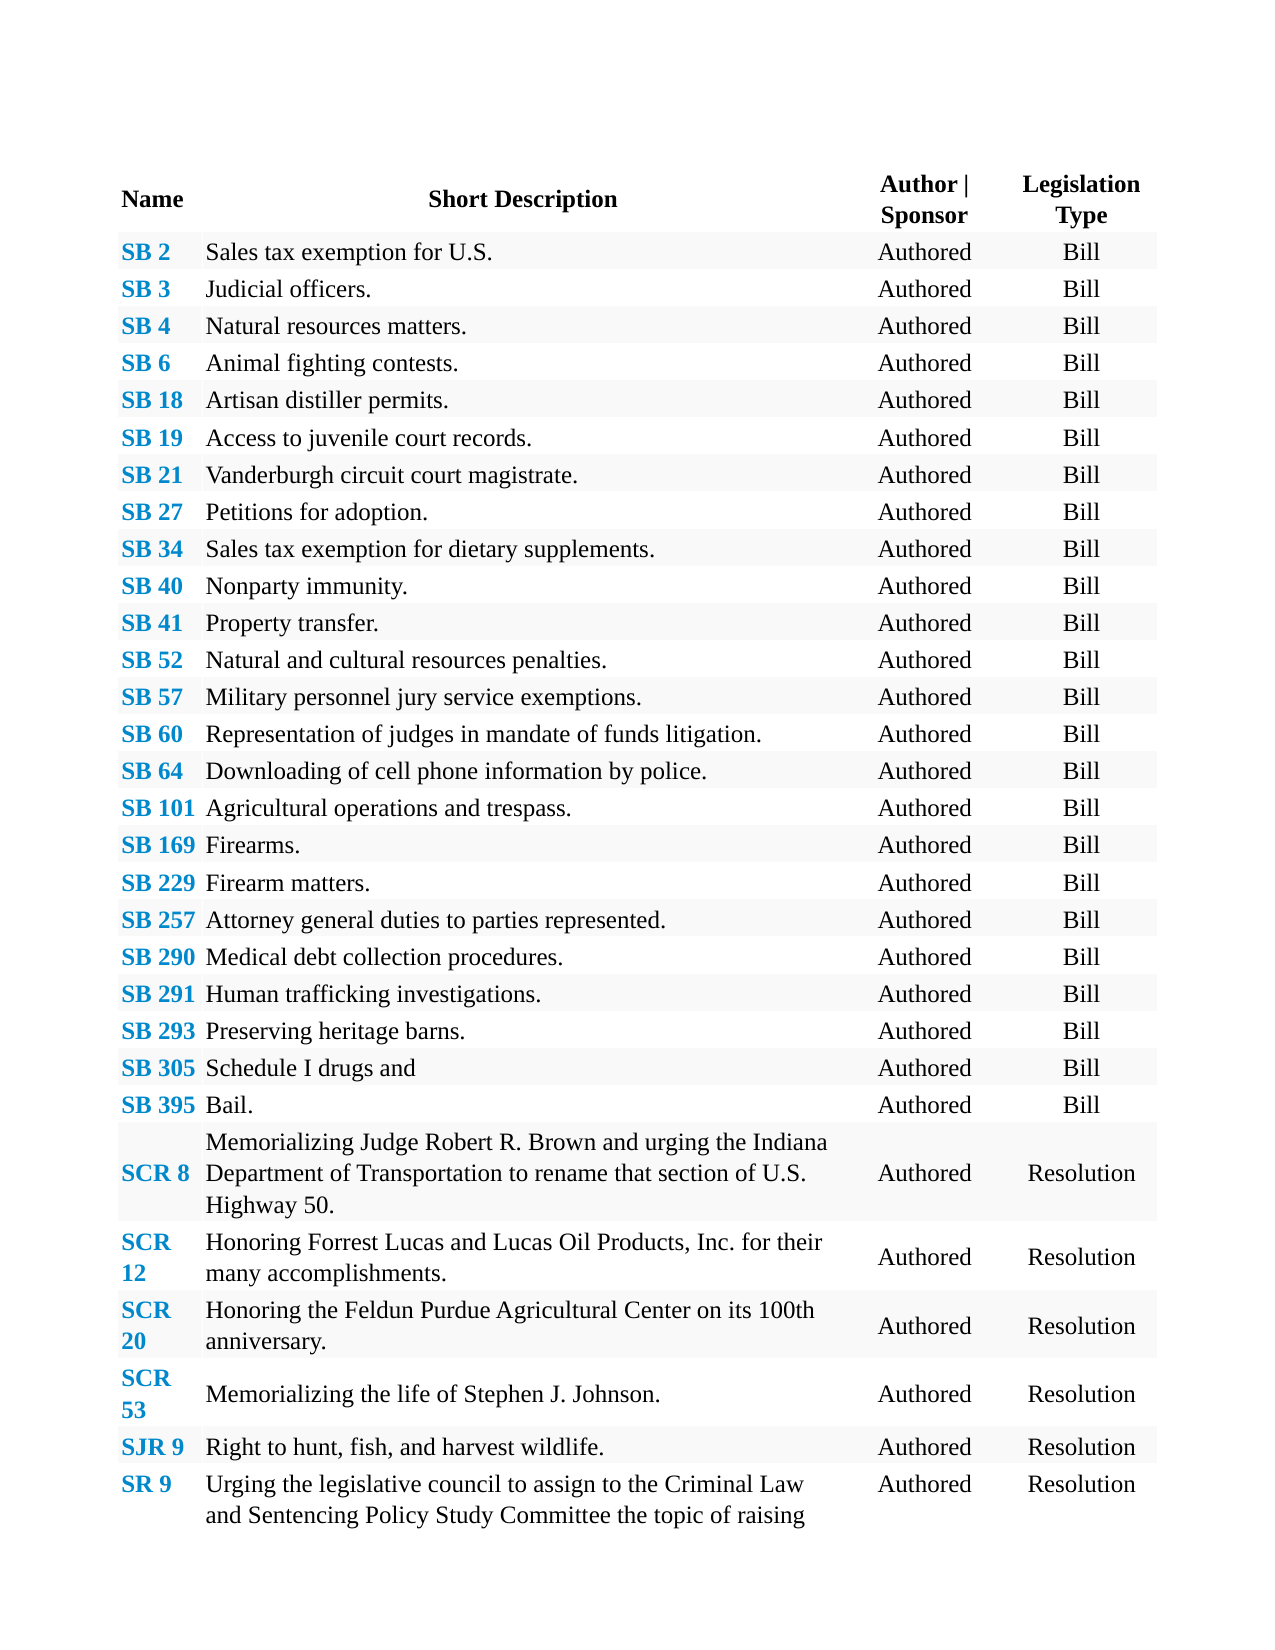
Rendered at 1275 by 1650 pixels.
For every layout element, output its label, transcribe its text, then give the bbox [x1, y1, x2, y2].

table_cell Natural and cultural resources penalties. [203, 640, 843, 677]
table_cell Sales tax exemption for dietary supplements. [203, 529, 843, 566]
table_cell Memorializing the life of Stephen J. Johnson. [203, 1358, 843, 1426]
table_cell Authored [843, 454, 1006, 491]
table_cell Animal fighting contests. [203, 343, 843, 380]
table_cell Firearms. [203, 825, 843, 862]
table_cell Authored [843, 1011, 1006, 1048]
table_cell Petitions for adoption. [203, 491, 843, 528]
table_cell SB 57 [118, 677, 202, 714]
table_cell Resolution [1006, 1122, 1157, 1221]
table_cell Attorney general duties to parties represented. [203, 899, 843, 936]
table_cell Honoring the Feldun Purdue Agricultural Center on its 100th anniversary. [203, 1290, 843, 1358]
table_cell SB 395 [118, 1085, 202, 1122]
table_header Legislation Type [1006, 164, 1157, 232]
table_cell Bill [1006, 899, 1157, 936]
table_cell SB 169 [118, 825, 202, 862]
table_cell SB 18 [118, 380, 202, 417]
table_cell Military personnel jury service exemptions. [203, 677, 843, 714]
table_cell Bill [1006, 269, 1157, 306]
table_cell Artisan distiller permits. [203, 380, 843, 417]
table_cell Urging the legislative council to assign to the Criminal Law and Sentencing Policy Study Committee the topic of raising [203, 1464, 843, 1532]
table_cell Authored [843, 380, 1006, 417]
table_cell SB 229 [118, 862, 202, 899]
table_cell Bill [1006, 677, 1157, 714]
table_cell SB 34 [118, 529, 202, 566]
table_cell Authored [843, 899, 1006, 936]
table_cell SCR 53 [118, 1358, 202, 1426]
table_cell Preserving heritage barns. [203, 1011, 843, 1048]
table_cell SCR 12 [118, 1221, 202, 1290]
table_cell Bill [1006, 566, 1157, 603]
table_cell Authored [843, 343, 1006, 380]
table_cell Resolution [1006, 1290, 1157, 1358]
table_cell Bill [1006, 306, 1157, 343]
table_cell Agricultural operations and trespass. [203, 788, 843, 825]
table_cell Bill [1006, 380, 1157, 417]
table_cell Authored [843, 1426, 1006, 1463]
table_cell Memorializing Judge Robert R. Brown and urging the Indiana Department of Transportation to rename that section of U.S. Highway 50. [203, 1122, 843, 1221]
table_cell Bill [1006, 862, 1157, 899]
table_cell Authored [843, 232, 1006, 269]
table_cell SB 52 [118, 640, 202, 677]
table_cell Medical debt collection procedures. [203, 936, 843, 973]
table_cell SB 305 [118, 1048, 202, 1085]
table_cell SB 257 [118, 899, 202, 936]
table_cell SB 21 [118, 454, 202, 491]
table_cell Firearm matters. [203, 862, 843, 899]
table_cell Authored [843, 1221, 1006, 1290]
table_cell Bill [1006, 751, 1157, 788]
table_cell Property transfer. [203, 603, 843, 640]
table_cell Authored [843, 1290, 1006, 1358]
table_cell SB 6 [118, 343, 202, 380]
table_cell Natural resources matters. [203, 306, 843, 343]
table_cell SB 4 [118, 306, 202, 343]
table_cell Authored [843, 1085, 1006, 1122]
table_cell Authored [843, 566, 1006, 603]
table_cell Bill [1006, 232, 1157, 269]
table_cell SJR 9 [118, 1426, 202, 1463]
table_cell Judicial officers. [203, 269, 843, 306]
table_cell Bill [1006, 454, 1157, 491]
table_cell SB 19 [118, 417, 202, 454]
table_cell Resolution [1006, 1358, 1157, 1426]
table_cell SB 293 [118, 1011, 202, 1048]
table_cell Authored [843, 751, 1006, 788]
table_cell Authored [843, 936, 1006, 973]
table_cell Bill [1006, 1085, 1157, 1122]
table_cell SB 3 [118, 269, 202, 306]
table_cell Bill [1006, 603, 1157, 640]
table_cell Authored [843, 825, 1006, 862]
table_cell Sales tax exemption for U.S. [203, 232, 843, 269]
table_cell Access to juvenile court records. [203, 417, 843, 454]
table_cell Bill [1006, 343, 1157, 380]
table_cell Bill [1006, 974, 1157, 1011]
table_cell Authored [843, 788, 1006, 825]
table_header Short Description [203, 164, 843, 232]
table_cell Authored [843, 269, 1006, 306]
table_cell SB 101 [118, 788, 202, 825]
table_header Author | Sponsor [843, 164, 1006, 232]
table_cell Bill [1006, 1011, 1157, 1048]
table_cell SB 27 [118, 491, 202, 528]
table_cell Authored [843, 491, 1006, 528]
table_cell Authored [843, 714, 1006, 751]
table_cell Bill [1006, 1048, 1157, 1085]
table_cell Bill [1006, 825, 1157, 862]
table_cell Resolution [1006, 1221, 1157, 1290]
table_cell Representation of judges in mandate of funds litigation. [203, 714, 843, 751]
table_cell Bill [1006, 640, 1157, 677]
table_cell Bill [1006, 417, 1157, 454]
table_cell SCR 8 [118, 1122, 202, 1221]
table_header Name [118, 164, 202, 232]
table_cell Right to hunt, fish, and harvest wildlife. [203, 1426, 843, 1463]
table_cell Bill [1006, 714, 1157, 751]
table_cell Authored [843, 1358, 1006, 1426]
table_cell SB 40 [118, 566, 202, 603]
table_cell Schedule I drugs and [203, 1048, 843, 1085]
table_cell Bill [1006, 788, 1157, 825]
table_cell SB 64 [118, 751, 202, 788]
table_cell Resolution [1006, 1426, 1157, 1463]
table_cell Authored [843, 677, 1006, 714]
table_cell Authored [843, 306, 1006, 343]
table_cell Honoring Forrest Lucas and Lucas Oil Products, Inc. for their many accomplishments. [203, 1221, 843, 1290]
table_cell Authored [843, 1048, 1006, 1085]
table_cell Vanderburgh circuit court magistrate. [203, 454, 843, 491]
table_cell Human trafficking investigations. [203, 974, 843, 1011]
table_cell Bill [1006, 491, 1157, 528]
table_cell Authored [843, 529, 1006, 566]
table_cell Authored [843, 603, 1006, 640]
table_cell SCR 20 [118, 1290, 202, 1358]
table_cell Bail. [203, 1085, 843, 1122]
table_cell Authored [843, 1464, 1006, 1532]
table_cell Authored [843, 1122, 1006, 1221]
table_cell SB 291 [118, 974, 202, 1011]
table_cell SR 9 [118, 1464, 202, 1532]
table_cell Bill [1006, 529, 1157, 566]
table_cell Nonparty immunity. [203, 566, 843, 603]
table_cell Authored [843, 974, 1006, 1011]
table_cell Downloading of cell phone information by police. [203, 751, 843, 788]
table_cell Authored [843, 640, 1006, 677]
table_cell SB 290 [118, 936, 202, 973]
table_cell Authored [843, 862, 1006, 899]
table_cell SB 41 [118, 603, 202, 640]
table_cell Resolution [1006, 1464, 1157, 1532]
table_cell SB 2 [118, 232, 202, 269]
table_cell Bill [1006, 936, 1157, 973]
table_cell SB 60 [118, 714, 202, 751]
table_cell Authored [843, 417, 1006, 454]
